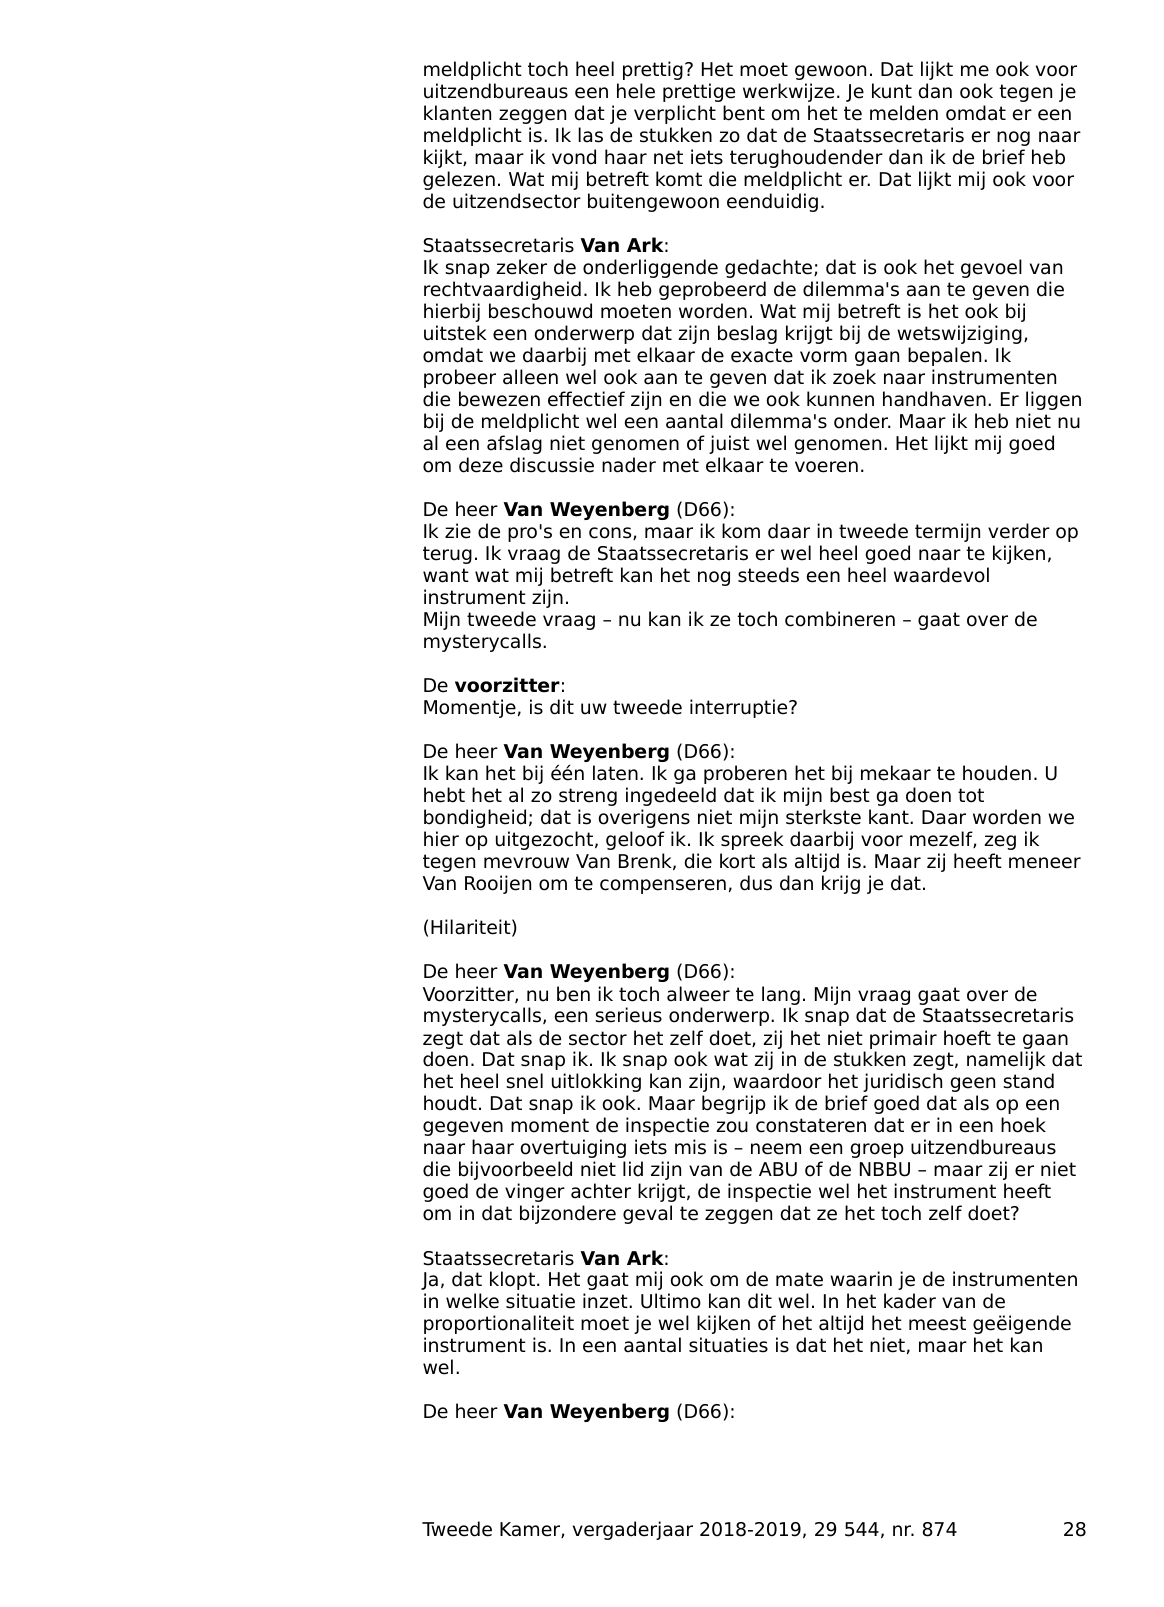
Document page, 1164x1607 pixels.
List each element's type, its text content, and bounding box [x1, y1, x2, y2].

text De heer Van Weyenberg (D66): [422, 741, 1087, 763]
text meldplicht toch heel prettig? Het moet gewoon. Dat lijkt me ook voor uitzendbureaus een hele prettige werkwijze. Je kunt dan ook tegen je klanten zeggen dat je verplicht bent om het te melden omdat er een meldplicht is. Ik las de stukken zo dat de Staatssecretaris er nog naar kijkt, maar ik vond haar net iets terughoudender dan ik de brief heb gelezen. Wat mij betreft komt die meldplicht er. Dat lijkt mij ook voor de uitzendsector buitengewoon eenduidig. [422, 59, 1087, 213]
text Ja, dat klopt. Het gaat mij ook om de mate waarin je de instrumenten in welke situatie inzet. Ultimo kan dit wel. In het kader van de proportionaliteit moet je wel kijken of het altijd het meest geëigende instrument is. In een aantal situaties is dat het niet, maar het kan wel. [422, 1269, 1087, 1379]
text Ik zie de pro's en cons, maar ik kom daar in tweede termijn verder op terug. Ik vraag de Staatssecretaris er wel heel goed naar te kijken, want wat mij betreft kan het nog steeds een heel waardevol instrument zijn. [422, 521, 1087, 609]
text Ik kan het bij één laten. Ik ga proberen het bij mekaar te houden. U hebt het al zo streng ingedeeld dat ik mijn best ga doen tot bondigheid; dat is overigens niet mijn sterkste kant. Daar worden we hier op uitgezocht, geloof ik. Ik spreek daarbij voor mezelf, zeg ik tegen mevrouw Van Brenk, die kort als altijd is. Maar zij heeft meneer Van Rooijen om te compenseren, dus dan krijg je dat. [422, 763, 1087, 895]
text Voorzitter, nu ben ik toch alweer te lang. Mijn vraag gaat over de mysterycalls, een serieus onderwerp. Ik snap dat de Staatssecretaris zegt dat als de sector het zelf doet, zij het niet primair hoeft te gaan doen. Dat snap ik. Ik snap ook wat zij in de stukken zegt, namelijk dat het heel snel uitlokking kan zijn, waardoor het juridisch geen stand houdt. Dat snap ik ook. Maar begrijp ik de brief goed dat als op een gegeven moment de inspectie zou constateren dat er in een hoek naar haar overtuiging iets mis is – neem een groep uitzendbureaus die bijvoorbeeld niet lid zijn van de ABU of de NBBU – maar zij er niet goed de vinger achter krijgt, de inspectie wel het instrument heeft om in dat bijzondere geval te zeggen dat ze het toch zelf doet? [422, 983, 1087, 1225]
text De heer Van Weyenberg (D66): [422, 1401, 1087, 1423]
text De heer Van Weyenberg (D66): [422, 499, 1087, 521]
text De heer Van Weyenberg (D66): [422, 961, 1087, 983]
text Momentje, is dit uw tweede interruptie? [422, 697, 1087, 719]
text De voorzitter: [422, 675, 1087, 697]
text Staatssecretaris Van Ark: [422, 235, 1087, 257]
text (Hilariteit) [422, 917, 1087, 939]
text Mijn tweede vraag – nu kan ik ze toch combineren – gaat over de mysterycalls. [422, 609, 1087, 653]
text Ik snap zeker de onderliggende gedachte; dat is ook het gevoel van rechtvaardigheid. Ik heb geprobeerd de dilemma's aan te geven die hierbij beschouwd moeten worden. Wat mij betreft is het ook bij uitstek een onderwerp dat zijn beslag krijgt bij de wetswijziging, omdat we daarbij met elkaar de exacte vorm gaan bepalen. Ik probeer alleen wel ook aan te geven dat ik zoek naar instrumenten die bewezen effectief zijn en die we ook kunnen handhaven. Er liggen bij de meldplicht wel een aantal dilemma's onder. Maar ik heb niet nu al een afslag niet genomen of juist wel genomen. Het lijkt mij goed om deze discussie nader met elkaar te voeren. [422, 257, 1087, 477]
text Staatssecretaris Van Ark: [422, 1247, 1087, 1269]
